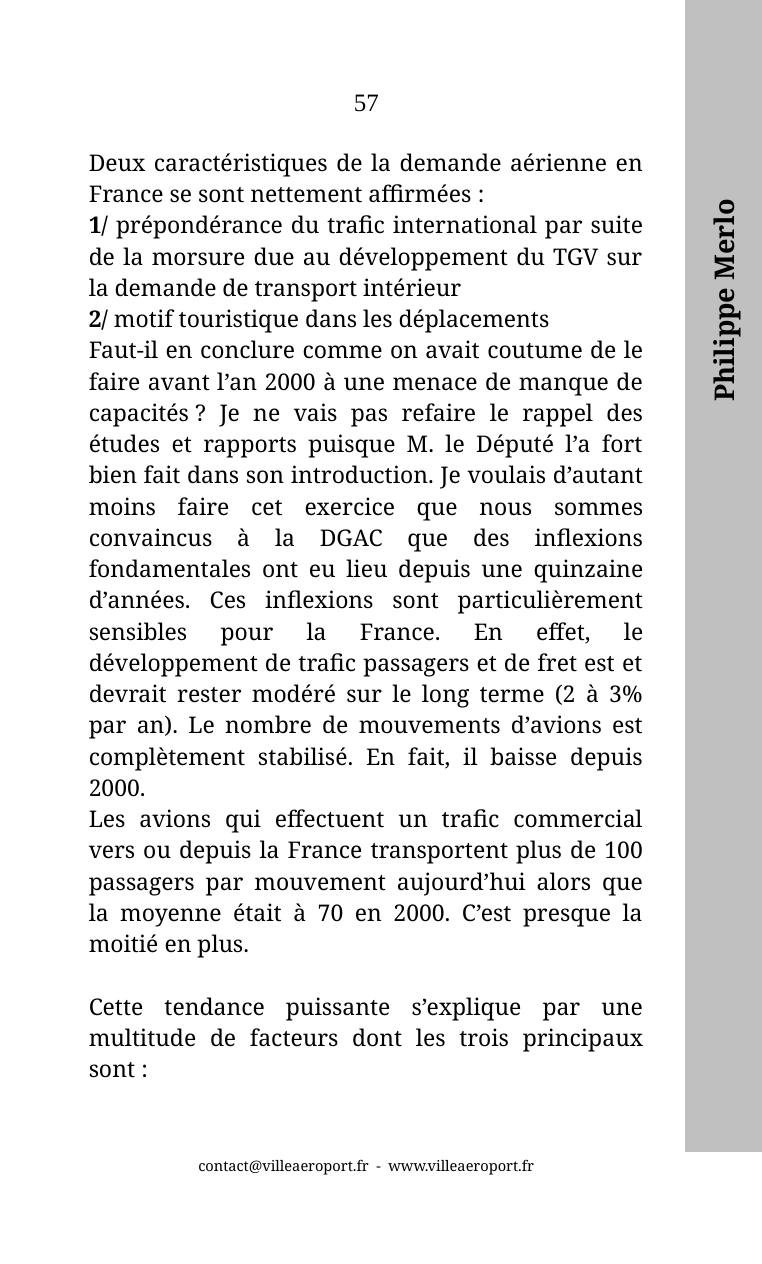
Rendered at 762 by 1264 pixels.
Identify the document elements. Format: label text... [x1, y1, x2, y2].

text Faut-il en conclure comme on avait coutume de le faire avant l’an 2000 à une menace de manque de capacités ? Je ne vais pas refaire le rappel des études et rapports puisque M. le Député l’a fort bien fait dans son introduction. Je voulais d’autant moins faire cet exercice que nous sommes convaincus à la DGAC que des inflexions fondamentales ont eu lieu depuis une quinzaine d’années. Ces inflexions sont particulièrement sensibles pour la France. En effet, le développement de trafic passagers et de fret est et devrait rester modéré sur le long terme (2 à 3% par an). Le nombre de mouvements d’avions est complètement stabilisé. En fait, il baisse depuis 2000. [88, 334, 644, 803]
text 2/ motif touristique dans les déplacements [88, 303, 644, 334]
text Philippe Merlo [685, 187, 762, 402]
text Cette tendance puissante s’explique par une multitude de facteurs dont les trois principaux sont : [88, 991, 644, 1084]
text Deux caractéristiques de la demande aérienne en France se sont nettement affirmées : [88, 147, 644, 209]
text 1/ prépondérance du trafic international par suite de la morsure due au développement du TGV sur la demande de transport intérieur [88, 209, 644, 303]
text Les avions qui effectuent un trafic commercial vers ou depuis la France transportent plus de 100 passagers par mouvement aujourd’hui alors que la moyenne était à 70 en 2000. C’est presque la moitié en plus. [88, 803, 644, 959]
